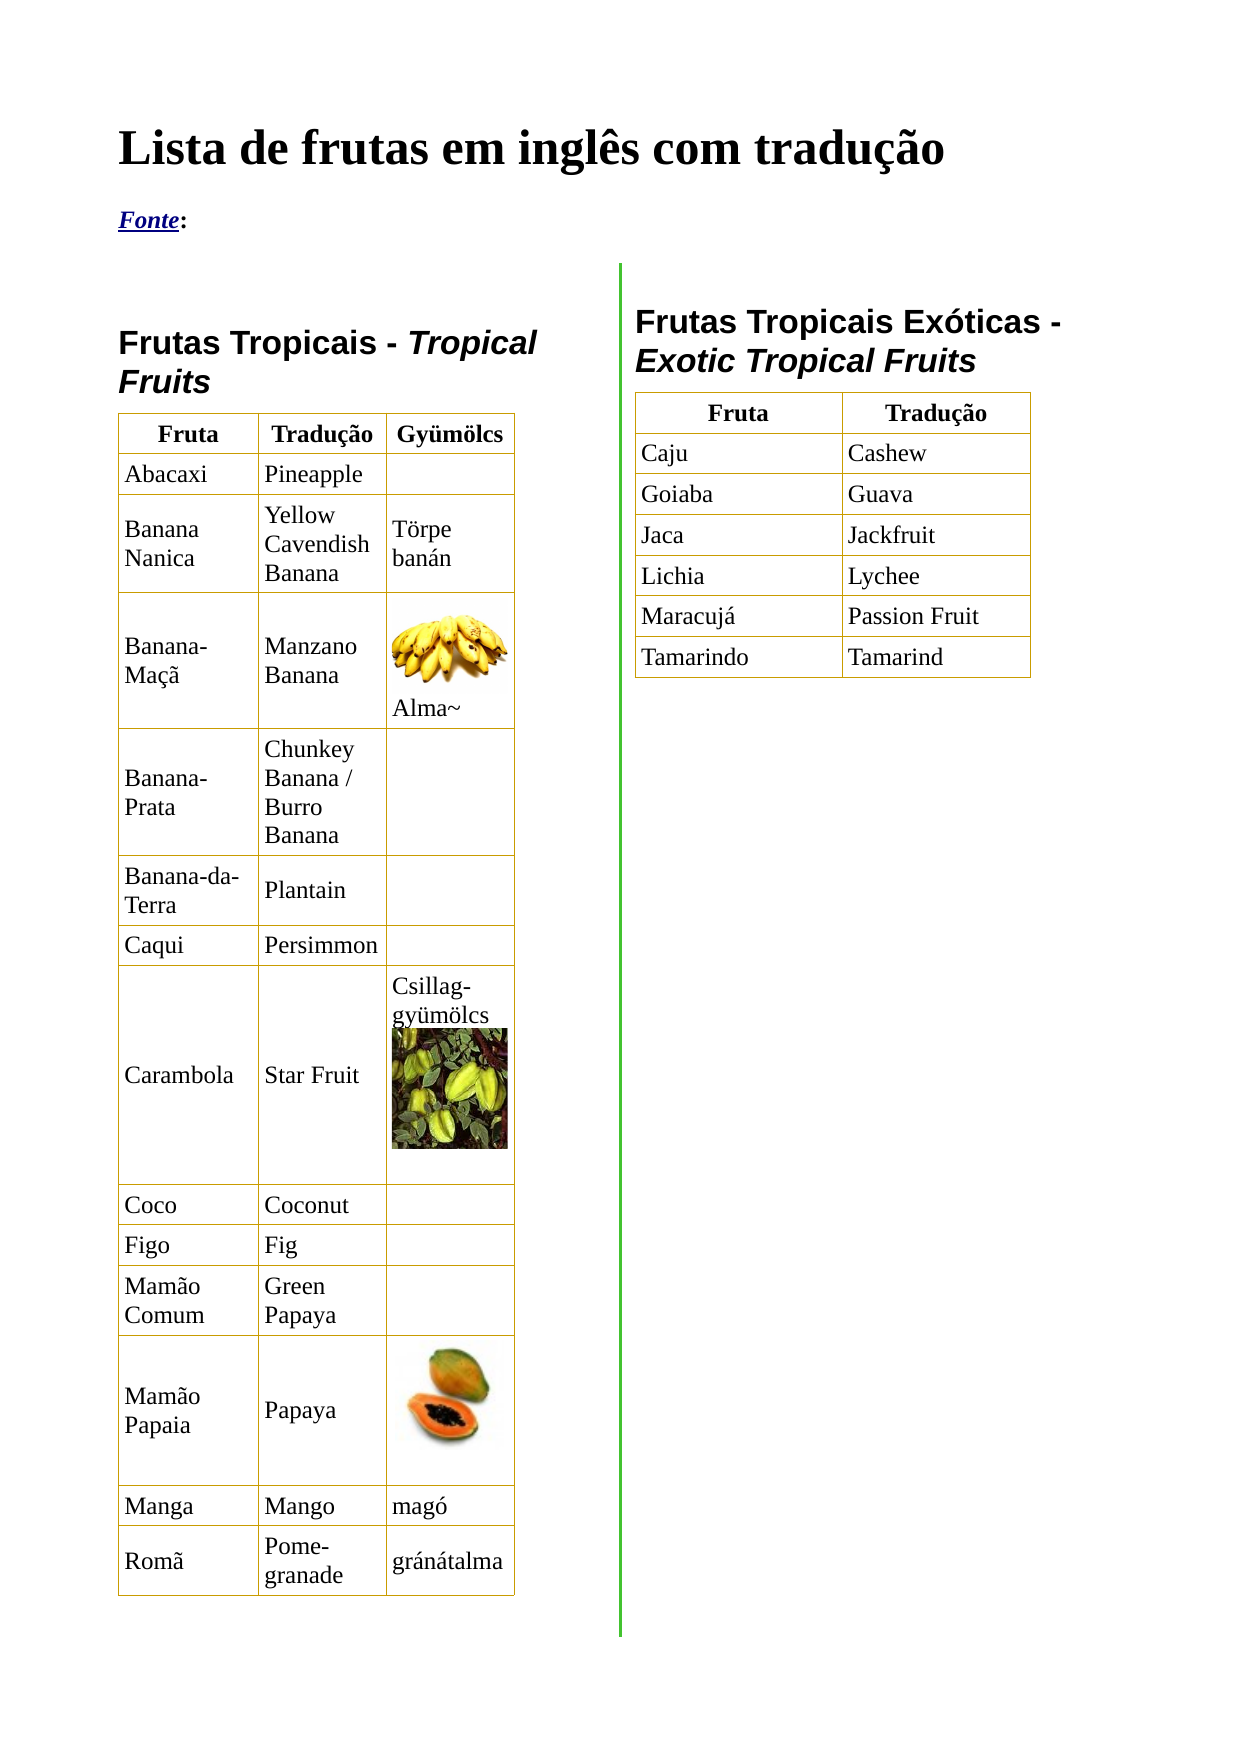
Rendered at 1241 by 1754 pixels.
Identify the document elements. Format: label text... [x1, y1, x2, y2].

table_header Gyümölcs [387, 414, 514, 453]
table_cell Jaca [636, 515, 842, 555]
subtitle Frutas Tropicais Exóticas - Exotic Tropical Fruits [635, 263, 1122, 379]
table_cell [387, 454, 514, 494]
table_cell gránátalma [387, 1526, 514, 1595]
table_cell Coco [119, 1185, 258, 1224]
table_cell Fig [259, 1225, 386, 1265]
table_cell magó [387, 1486, 514, 1525]
table_cell Goiaba [636, 474, 842, 514]
table_cell [387, 926, 514, 965]
table_cell Abacaxi [119, 454, 258, 494]
table_cell Banana-da-Terra [119, 856, 258, 924]
table_cell Chunkey Banana / Burro Banana [259, 729, 386, 855]
table_cell Guava [843, 474, 1030, 514]
picture [391, 1028, 508, 1149]
table_cell Passion Fruit [843, 596, 1030, 636]
table_cell [387, 1225, 514, 1265]
table_cell Csillag-gyümölcs [387, 966, 514, 1184]
subtitle Frutas Tropicais - Tropical Fruits [118, 284, 605, 400]
picture [391, 598, 508, 694]
table_cell Banana-Prata [119, 729, 258, 855]
table_cell Lychee [843, 556, 1030, 595]
table_cell Plantain [259, 856, 386, 924]
table_cell Green Papaya [259, 1266, 386, 1334]
table_header Fruta [636, 393, 842, 432]
table_cell Mamão Comum [119, 1266, 258, 1334]
table_cell [387, 1336, 514, 1485]
table_cell Cashew [843, 434, 1030, 473]
table_header Fruta [119, 414, 258, 453]
table_cell Tamarind [843, 637, 1030, 677]
table_cell Pome-granade [259, 1526, 386, 1595]
table_cell Manga [119, 1486, 258, 1525]
table_cell Figo [119, 1225, 258, 1265]
table_header Tradução [259, 414, 386, 453]
table_cell Lichia [636, 556, 842, 595]
table_cell Mamão Papaia [119, 1336, 258, 1485]
table_cell [387, 856, 514, 924]
table_cell Banana-Maçã [119, 593, 258, 728]
table_cell Papaya [259, 1336, 386, 1485]
table_cell Jackfruit [843, 515, 1030, 555]
table_cell Tamarindo [636, 637, 842, 677]
table_cell Alma~ [387, 593, 514, 728]
table_cell Caju [636, 434, 842, 473]
table_cell Carambola [119, 966, 258, 1184]
table_cell [387, 1266, 514, 1334]
table_cell Persimmon [259, 926, 386, 965]
table_cell Törpe banán [387, 495, 514, 592]
table_cell Mango [259, 1486, 386, 1525]
table_cell Star Fruit [259, 966, 386, 1184]
picture [395, 1340, 505, 1450]
table_cell Coconut [259, 1185, 386, 1224]
table_cell Yellow Cavendish Banana [259, 495, 386, 592]
table_cell [387, 1185, 514, 1224]
table_cell Pineapple [259, 454, 386, 494]
table_header Tradução [843, 393, 1030, 432]
table_cell Manzano Banana [259, 593, 386, 728]
table_cell Caqui [119, 926, 258, 965]
table_cell Maracujá [636, 596, 842, 636]
table_cell Romã [119, 1526, 258, 1595]
table_cell Banana Nanica [119, 495, 258, 592]
table_cell [387, 729, 514, 855]
